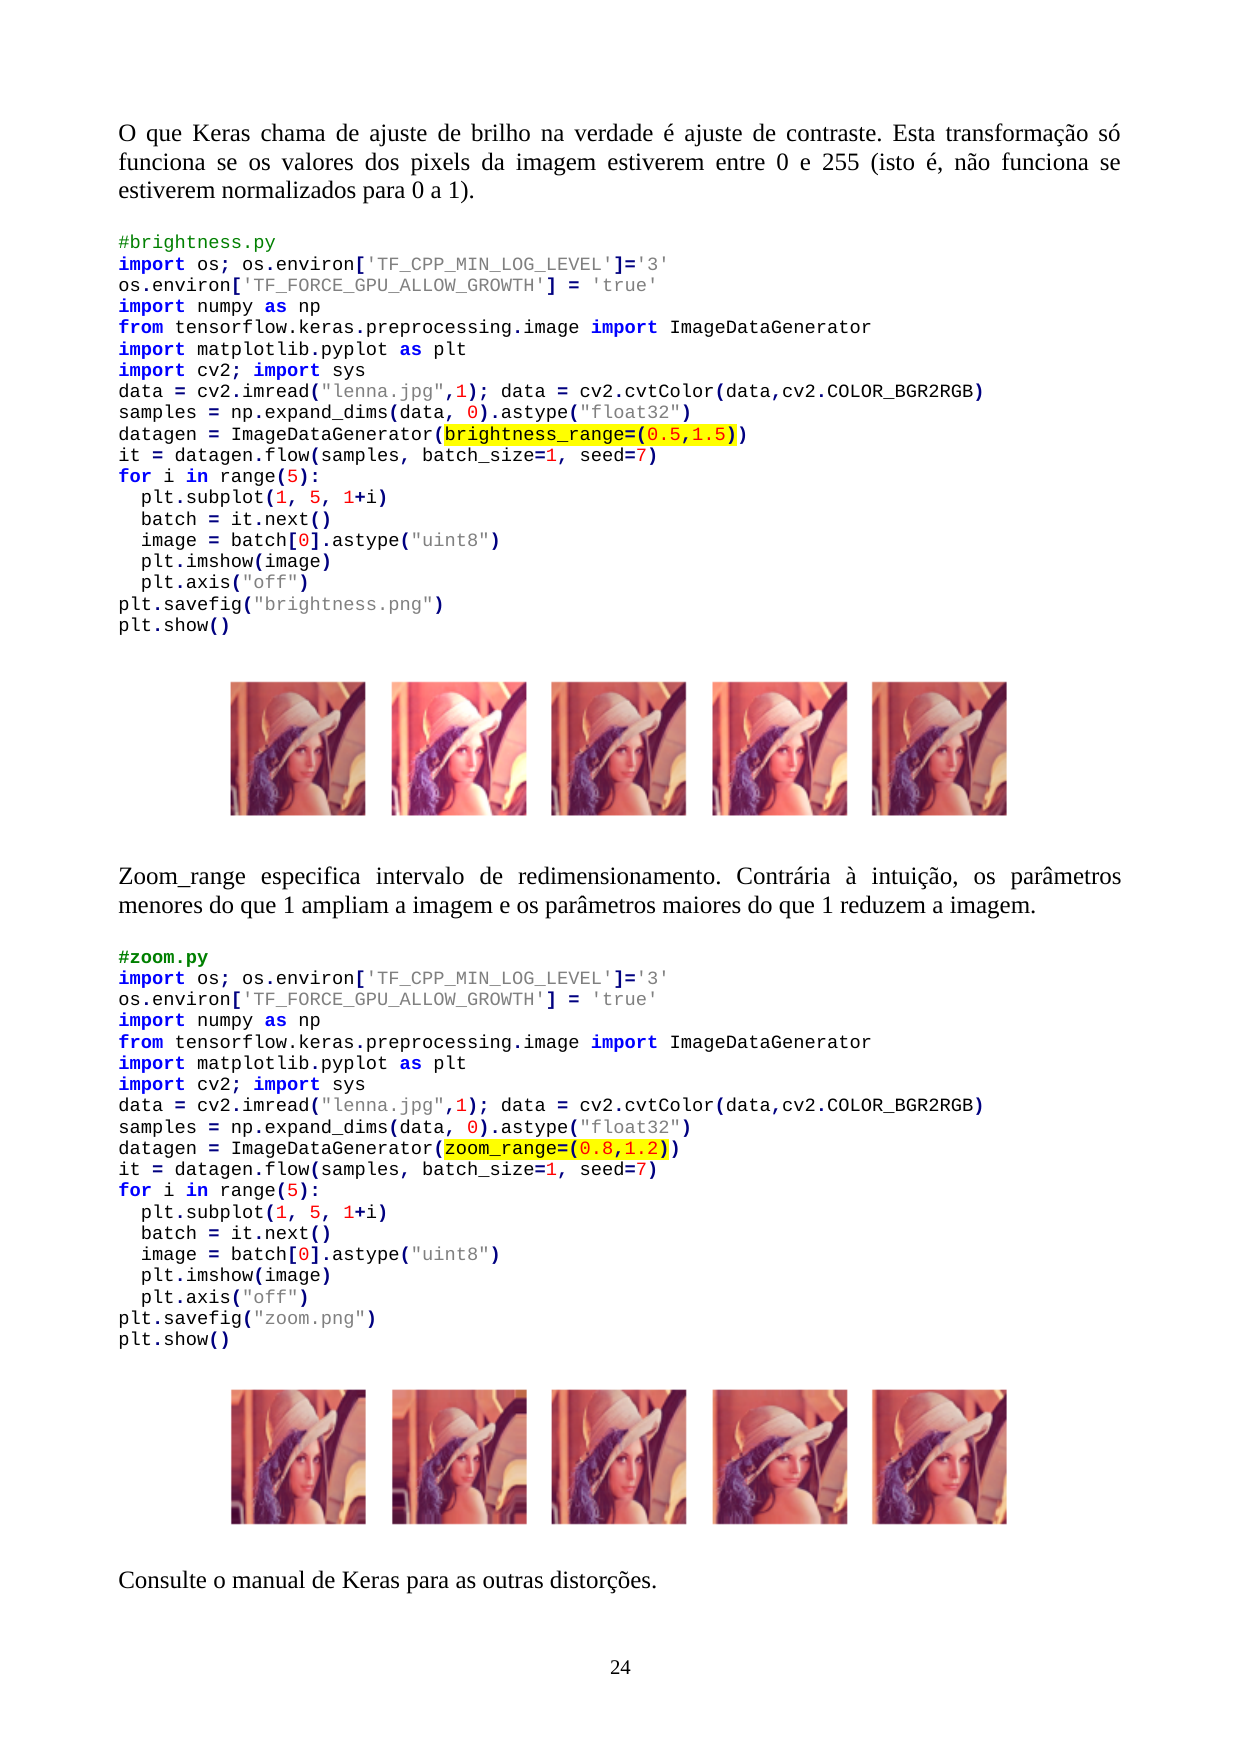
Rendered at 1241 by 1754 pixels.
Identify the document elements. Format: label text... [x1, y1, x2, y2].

text O que Keras chama de ajuste de brilho na verdade é ajuste de contraste. Esta transformação só funciona se os valores dos pixels da imagem estiverem entre 0 e 255 (isto é, não funciona se estiverem normalizados para 0 a 1). [118, 118, 1122, 204]
text import cv2; import sys [118, 361, 1122, 382]
text image = batch[0].astype("uint8") [118, 531, 1122, 552]
text plt.savefig("zoom.png") [118, 1309, 1122, 1330]
text import matplotlib.pyplot as plt [118, 339, 1122, 361]
text Consulte o manual de Keras para as outras distorções. [118, 1565, 1122, 1594]
text plt.axis("off") [118, 573, 1122, 594]
text plt.show() [118, 1330, 1122, 1351]
text plt.axis("off") [118, 1287, 1122, 1309]
text plt.subplot(1, 5, 1+i) [118, 1202, 1122, 1224]
text import numpy as np [118, 1011, 1122, 1032]
text import numpy as np [118, 297, 1122, 318]
text for i in range(5): [118, 1181, 1122, 1202]
text #zoom.py [118, 947, 1122, 969]
text import os; os.environ['TF_CPP_MIN_LOG_LEVEL']='3' [118, 254, 1122, 276]
text datagen = ImageDataGenerator(zoom_range=(0.8,1.2)) [118, 1139, 1122, 1160]
text samples = np.expand_dims(data, 0).astype("float32") [118, 403, 1122, 424]
text os.environ['TF_FORCE_GPU_ALLOW_GROWTH'] = 'true' [118, 276, 1122, 297]
text image = batch[0].astype("uint8") [118, 1245, 1122, 1266]
text plt.imshow(image) [118, 1266, 1122, 1287]
text data = cv2.imread("lenna.jpg",1); data = cv2.cvtColor(data,cv2.COLOR_BGR2RGB) [118, 1096, 1122, 1117]
text for i in range(5): [118, 467, 1122, 488]
text datagen = ImageDataGenerator(brightness_range=(0.5,1.5)) [118, 424, 1122, 446]
text batch = it.next() [118, 1224, 1122, 1245]
text plt.imshow(image) [118, 552, 1122, 573]
text samples = np.expand_dims(data, 0).astype("float32") [118, 1117, 1122, 1139]
text #brightness.py [118, 233, 1122, 254]
text it = datagen.flow(samples, batch_size=1, seed=7) [118, 1160, 1122, 1181]
text it = datagen.flow(samples, batch_size=1, seed=7) [118, 446, 1122, 467]
text plt.savefig("brightness.png") [118, 594, 1122, 616]
text os.environ['TF_FORCE_GPU_ALLOW_GROWTH'] = 'true' [118, 990, 1122, 1011]
text plt.show() [118, 616, 1122, 637]
picture [220, 665, 1020, 833]
text from tensorflow.keras.preprocessing.image import ImageDataGenerator [118, 318, 1122, 339]
text Zoom_range especifica intervalo de redimensionamento. Contrária à intuição, os parâmetros menores do que 1 ampliam a imagem e os parâmetros maiores do que 1 reduzem a imagem. [118, 861, 1122, 919]
text batch = it.next() [118, 509, 1122, 531]
text plt.subplot(1, 5, 1+i) [118, 488, 1122, 509]
text from tensorflow.keras.preprocessing.image import ImageDataGenerator [118, 1032, 1122, 1054]
picture [219, 1380, 1021, 1537]
text import os; os.environ['TF_CPP_MIN_LOG_LEVEL']='3' [118, 969, 1122, 990]
text import matplotlib.pyplot as plt [118, 1054, 1122, 1075]
text data = cv2.imread("lenna.jpg",1); data = cv2.cvtColor(data,cv2.COLOR_BGR2RGB) [118, 382, 1122, 403]
text import cv2; import sys [118, 1075, 1122, 1096]
